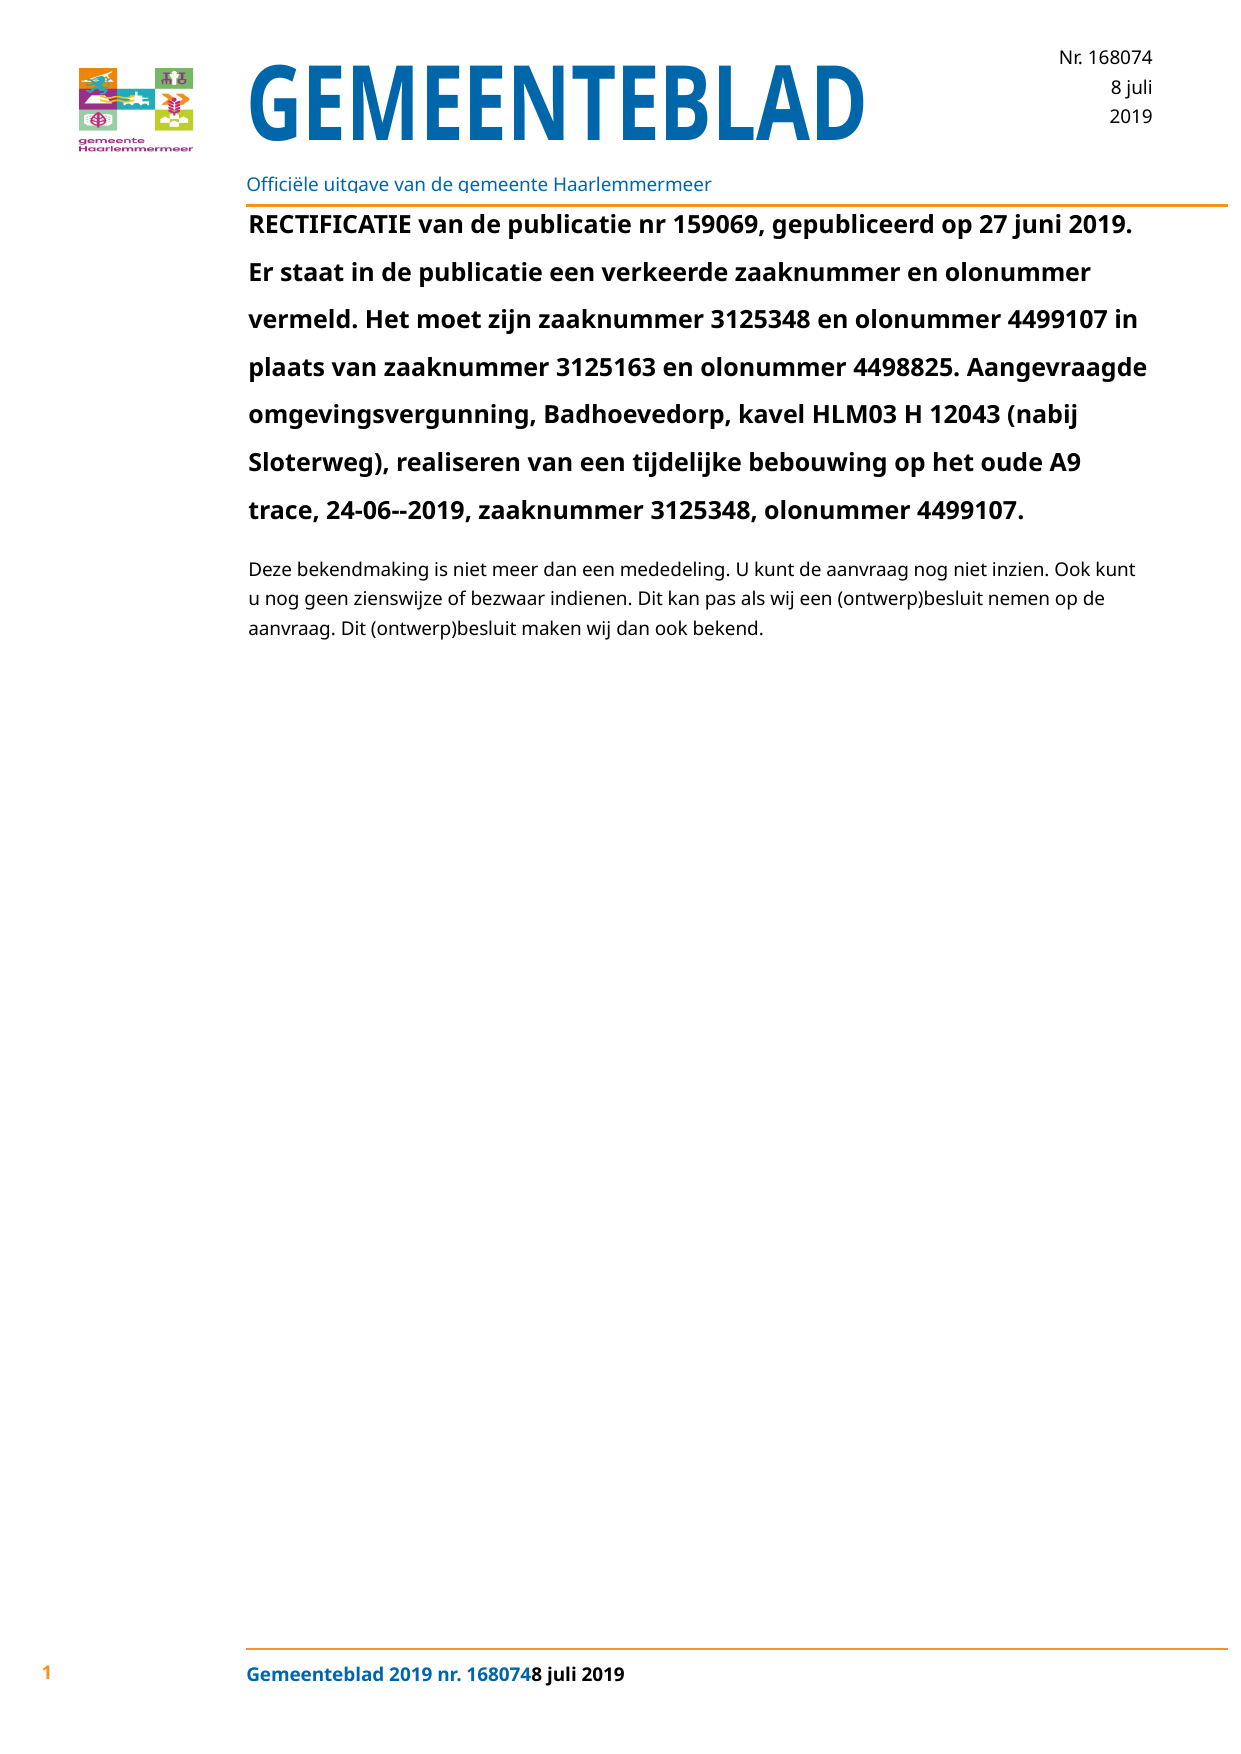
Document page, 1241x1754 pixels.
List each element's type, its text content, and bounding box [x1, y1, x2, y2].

text Deze bekendmaking is niet meer dan een mededeling. U kunt de aanvraag nog niet inzien. Ook kunt u nog geen zienswijze of bezwaar indienen. Dit kan pas als wij een (ontwerp)besluit nemen op de aanvraag. Dit (ontwerp)besluit maken wij dan ook bekend. [248, 556, 1152, 641]
picture [41, 47, 231, 172]
text RECTIFICATIE van de publicatie nr 159069, gepubliceerd op 27 juni 2019. Er staat in de publicatie een verkeerde zaaknummer en olonummer vermeld. Het moet zijn zaaknummer 3125348 en olonummer 4499107 in plaats van zaaknummer 3125163 en olonummer 4498825. Aangevraagde omgevingsvergunning, Badhoevedorp, kavel HLM03 H 12043 (nabij Sloterweg), realiseren van een tijdelijke bebouwing op het oude A9 trace, 24-06--2019, zaaknummer 3125348, olonummer 4499107. [248, 207, 1152, 526]
